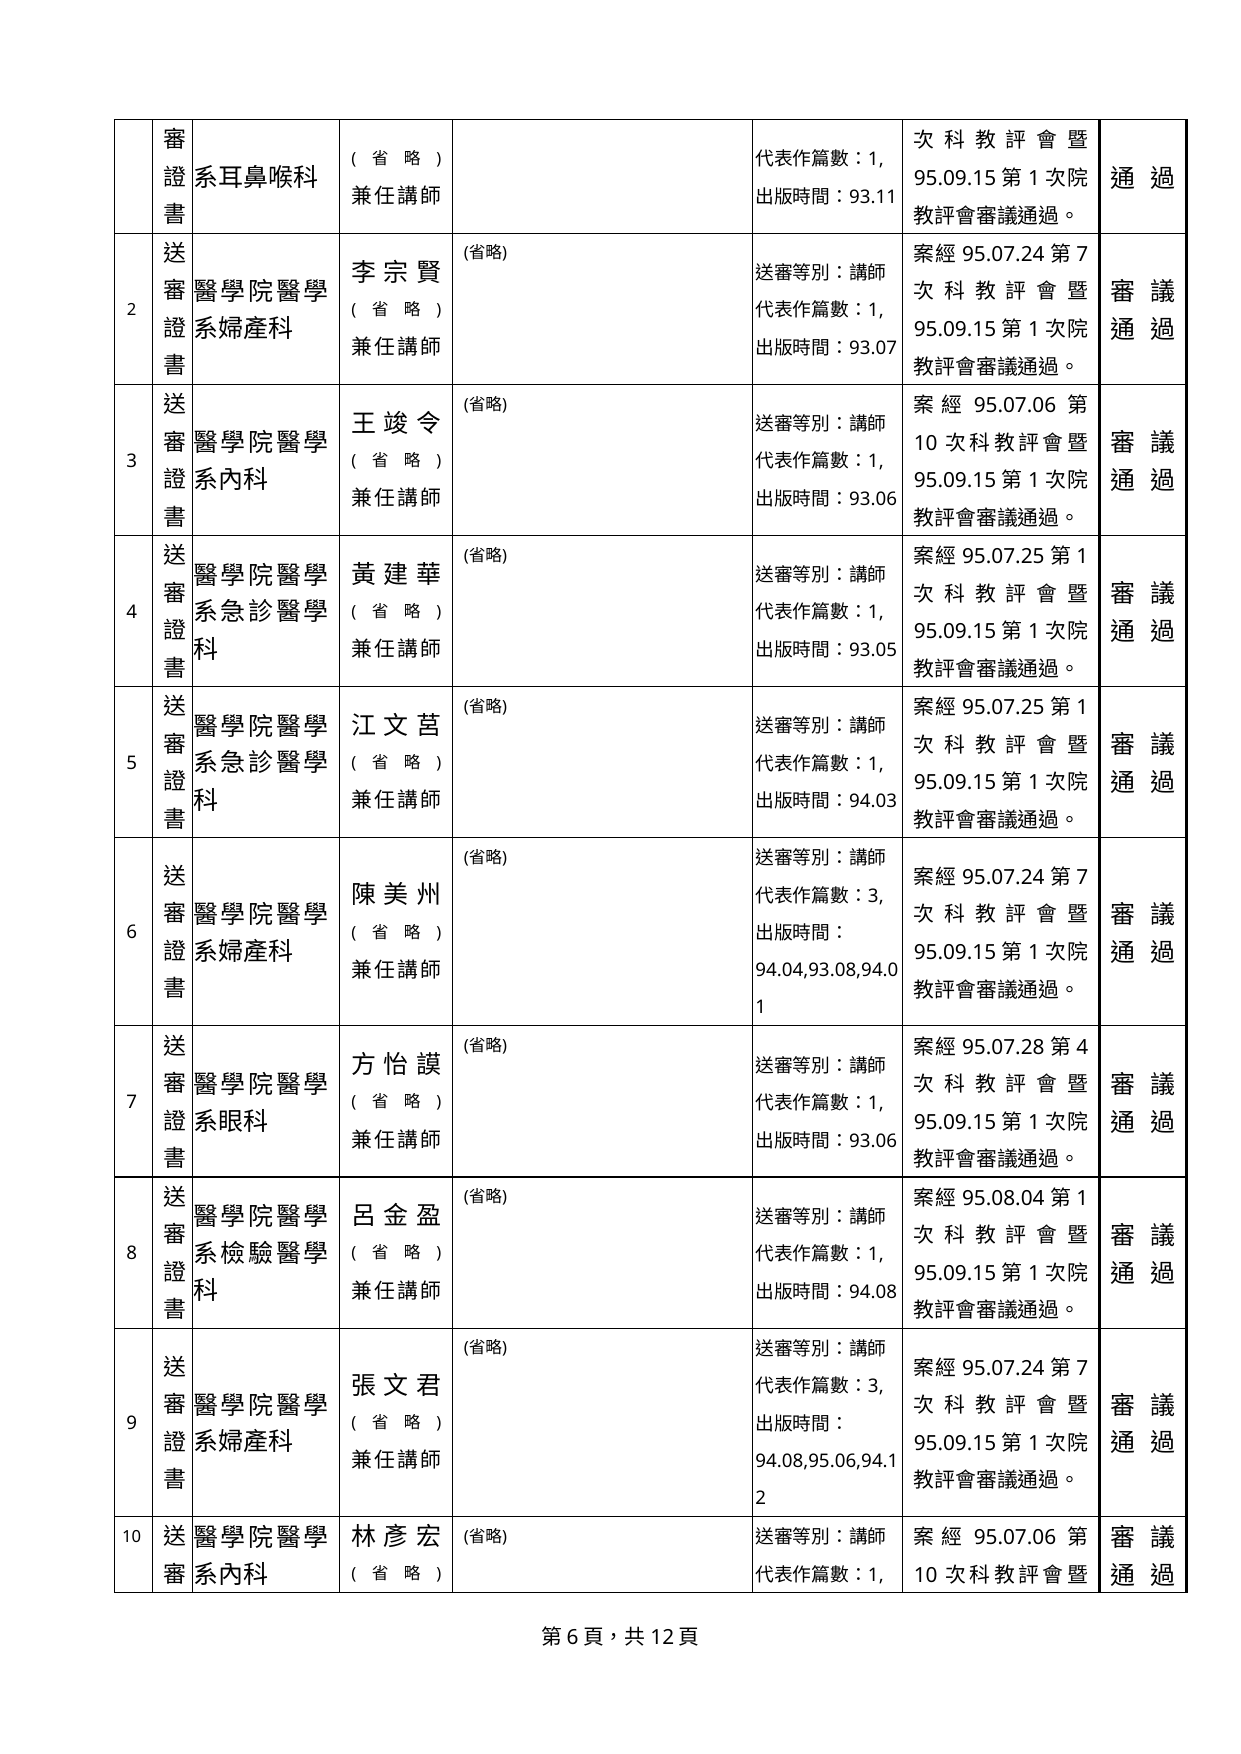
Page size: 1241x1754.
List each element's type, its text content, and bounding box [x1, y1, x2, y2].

table_cell 4 [115, 536, 152, 686]
table_cell (省略) [453, 536, 752, 686]
table_cell 5 [115, 687, 152, 837]
table_cell (省略) [453, 1178, 752, 1327]
table_cell 審議通過 [1101, 1178, 1185, 1327]
table_cell 送審證書 [153, 687, 192, 837]
table_cell 醫學院醫學系婦產科 [193, 234, 339, 384]
table_cell 審議通過 [1101, 838, 1185, 1025]
table_cell (省略) [453, 1329, 752, 1516]
table_cell 案經95.07.24第7次科教評會暨95.09.15第1次院教評會審議通過。 [903, 838, 1098, 1025]
table_cell 案經95.07.06第10次科教評會暨95.09.15第1次院教評會審議通過。 [903, 385, 1098, 535]
table_cell (省略) [453, 687, 752, 837]
table_cell 醫學院醫學系內科 [193, 1517, 339, 1592]
table_cell 林彥宏 (省略) [340, 1517, 452, 1592]
table_cell [453, 120, 752, 233]
table_cell 陳美州 (省略) 兼任講師 [340, 838, 452, 1025]
table_cell 方怡謨 (省略) 兼任講師 [340, 1026, 452, 1176]
table_cell 審議通過 [1101, 385, 1185, 535]
table_cell 3 [115, 385, 152, 535]
table_cell 次科教評會暨95.09.15第1次院教評會審議通過。 [903, 120, 1098, 233]
table_cell 案經95.07.24第7次科教評會暨95.09.15第1次院教評會審議通過。 [903, 1329, 1098, 1516]
table_cell 醫學院醫學系婦產科 [193, 1329, 339, 1516]
table_cell 送審證書 [153, 385, 192, 535]
table_cell 送審等別：講師 代表作篇數：1, 出版時間：94.08 [753, 1178, 902, 1327]
table_cell 9 [115, 1329, 152, 1516]
table_cell 江文莒 (省略) 兼任講師 [340, 687, 452, 837]
table_cell 送審等別：講師 代表作篇數：1, 出版時間：94.03 [753, 687, 902, 837]
table_cell [115, 120, 152, 233]
table_cell 通過 [1101, 120, 1185, 233]
table_cell 送審等別：講師 代表作篇數：3, 出版時間：94.08,95.06,94.12 [753, 1329, 902, 1516]
table_cell 系耳鼻喉科 [193, 120, 339, 233]
table_cell 王竣令 (省略) 兼任講師 [340, 385, 452, 535]
table_cell 送審等別：講師 代表作篇數：3, 出版時間：94.04,93.08,94.01 [753, 838, 902, 1025]
table_cell 2 [115, 234, 152, 384]
table_cell 醫學院醫學系內科 [193, 385, 339, 535]
table_cell 醫學院醫學系檢驗醫學科 [193, 1178, 339, 1327]
table_cell 審議通過 [1101, 1026, 1185, 1176]
table_cell 醫學院醫學系急診醫學科 [193, 536, 339, 686]
table_cell 送審證書 [153, 1178, 192, 1327]
table_cell 送審等別：講師 代表作篇數：1, [753, 1517, 902, 1592]
table_cell 送審等別：講師 代表作篇數：1, 出版時間：93.07 [753, 234, 902, 384]
table_cell 案經95.07.25第1次科教評會暨95.09.15第1次院教評會審議通過。 [903, 536, 1098, 686]
table_cell 送審等別：講師 代表作篇數：1, 出版時間：93.05 [753, 536, 902, 686]
table_cell 審證書 [153, 120, 192, 233]
table_cell 送審證書 [153, 536, 192, 686]
table_cell (省略) [453, 1026, 752, 1176]
table_cell 審議通過 [1101, 1517, 1185, 1592]
table_cell 送審證書 [153, 234, 192, 384]
table_cell 李宗賢 (省略) 兼任講師 [340, 234, 452, 384]
table_cell 審議通過 [1101, 536, 1185, 686]
table_cell 案經95.07.24第7次科教評會暨95.09.15第1次院教評會審議通過。 [903, 234, 1098, 384]
table_cell (省略) [453, 838, 752, 1025]
table_cell 10 [115, 1517, 152, 1592]
table_cell 張文君 (省略) 兼任講師 [340, 1329, 452, 1516]
table_cell 案經95.07.25第1次科教評會暨95.09.15第1次院教評會審議通過。 [903, 687, 1098, 837]
table_cell (省略) 兼任講師 [340, 120, 452, 233]
table_cell 醫學院醫學系眼科 [193, 1026, 339, 1176]
table_cell 送審等別：講師 代表作篇數：1, 出版時間：93.06 [753, 385, 902, 535]
table_cell 審議通過 [1101, 1329, 1185, 1516]
table_cell 6 [115, 838, 152, 1025]
table_cell (省略) [453, 1517, 752, 1592]
table_cell 送審證書 [153, 838, 192, 1025]
table_cell 送審 [153, 1517, 192, 1592]
table_cell 醫學院醫學系婦產科 [193, 838, 339, 1025]
table_cell 送審證書 [153, 1329, 192, 1516]
table_cell 案經95.07.06第10次科教評會暨 [903, 1517, 1098, 1592]
table_cell (省略) [453, 385, 752, 535]
table_cell 代表作篇數：1, 出版時間：93.11 [753, 120, 902, 233]
table_cell 案經95.08.04第1次科教評會暨95.09.15第1次院教評會審議通過。 [903, 1178, 1098, 1327]
table_cell 審議通過 [1101, 687, 1185, 837]
table_cell 7 [115, 1026, 152, 1176]
table_cell 黃建華 (省略) 兼任講師 [340, 536, 452, 686]
table_cell 送審等別：講師 代表作篇數：1, 出版時間：93.06 [753, 1026, 902, 1176]
table_cell 案經95.07.28第4次科教評會暨95.09.15第1次院教評會審議通過。 [903, 1026, 1098, 1176]
table_cell 呂金盈 (省略) 兼任講師 [340, 1178, 452, 1327]
table_cell (省略) [453, 234, 752, 384]
table_cell 8 [115, 1178, 152, 1327]
table_cell 送審證書 [153, 1026, 192, 1176]
table_cell 審議通過 [1101, 234, 1185, 384]
table_cell 醫學院醫學系急診醫學科 [193, 687, 339, 837]
